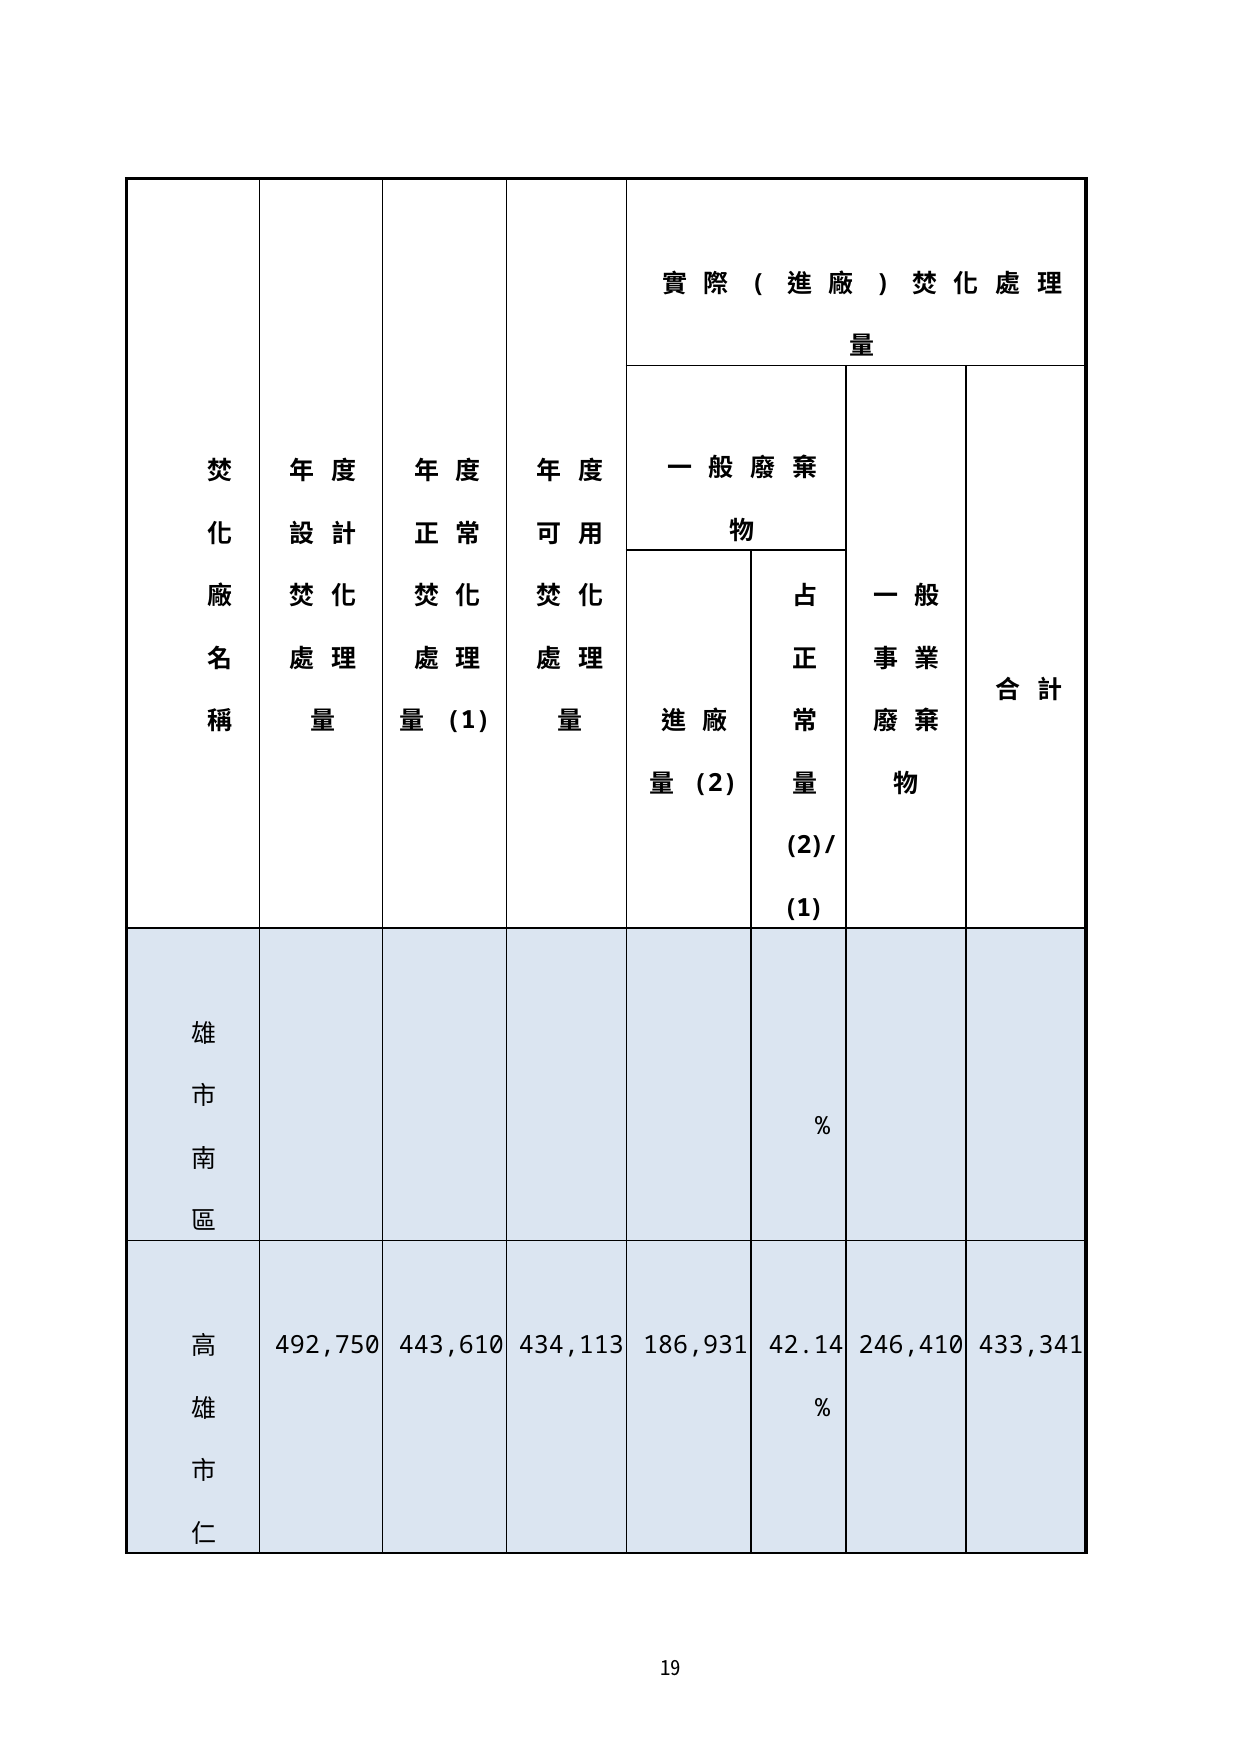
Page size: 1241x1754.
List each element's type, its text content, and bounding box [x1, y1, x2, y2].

table_cell 186,931 [627, 1241, 750, 1552]
table_cell [967, 929, 1084, 1240]
table_cell 一般事業廢棄物 [847, 366, 965, 927]
table_cell 246,410 [847, 1241, 965, 1552]
table_cell [847, 929, 965, 1240]
table_cell 42.14% [752, 1241, 845, 1552]
table_cell 占正常量(2)/(1) [752, 551, 845, 927]
table_cell [507, 929, 626, 1240]
table_cell 高雄市仁 [128, 1241, 259, 1552]
table_header 實際(進廠)焚化處理量 [627, 180, 1084, 365]
table_header 年度可用焚化處理量 [507, 180, 626, 927]
table_cell 進廠量(2) [627, 551, 750, 927]
table_cell 434,113 [507, 1241, 626, 1552]
table_cell 雄市南區 [128, 929, 259, 1240]
table_cell [260, 929, 382, 1240]
table_cell 492,750 [260, 1241, 382, 1552]
table_cell 一般廢棄物 [627, 366, 845, 549]
table_header 年度正常焚化處理量(1) [383, 180, 506, 927]
table_cell 433,341 [967, 1241, 1084, 1552]
table_header 年度設計焚化處理量 [260, 180, 382, 927]
table_cell [383, 929, 506, 1240]
table_header 焚化廠名稱 [128, 180, 259, 927]
table_cell 合計 [967, 366, 1084, 927]
table_cell 443,610 [383, 1241, 506, 1552]
table_cell [627, 929, 750, 1240]
table_cell % [752, 929, 845, 1240]
